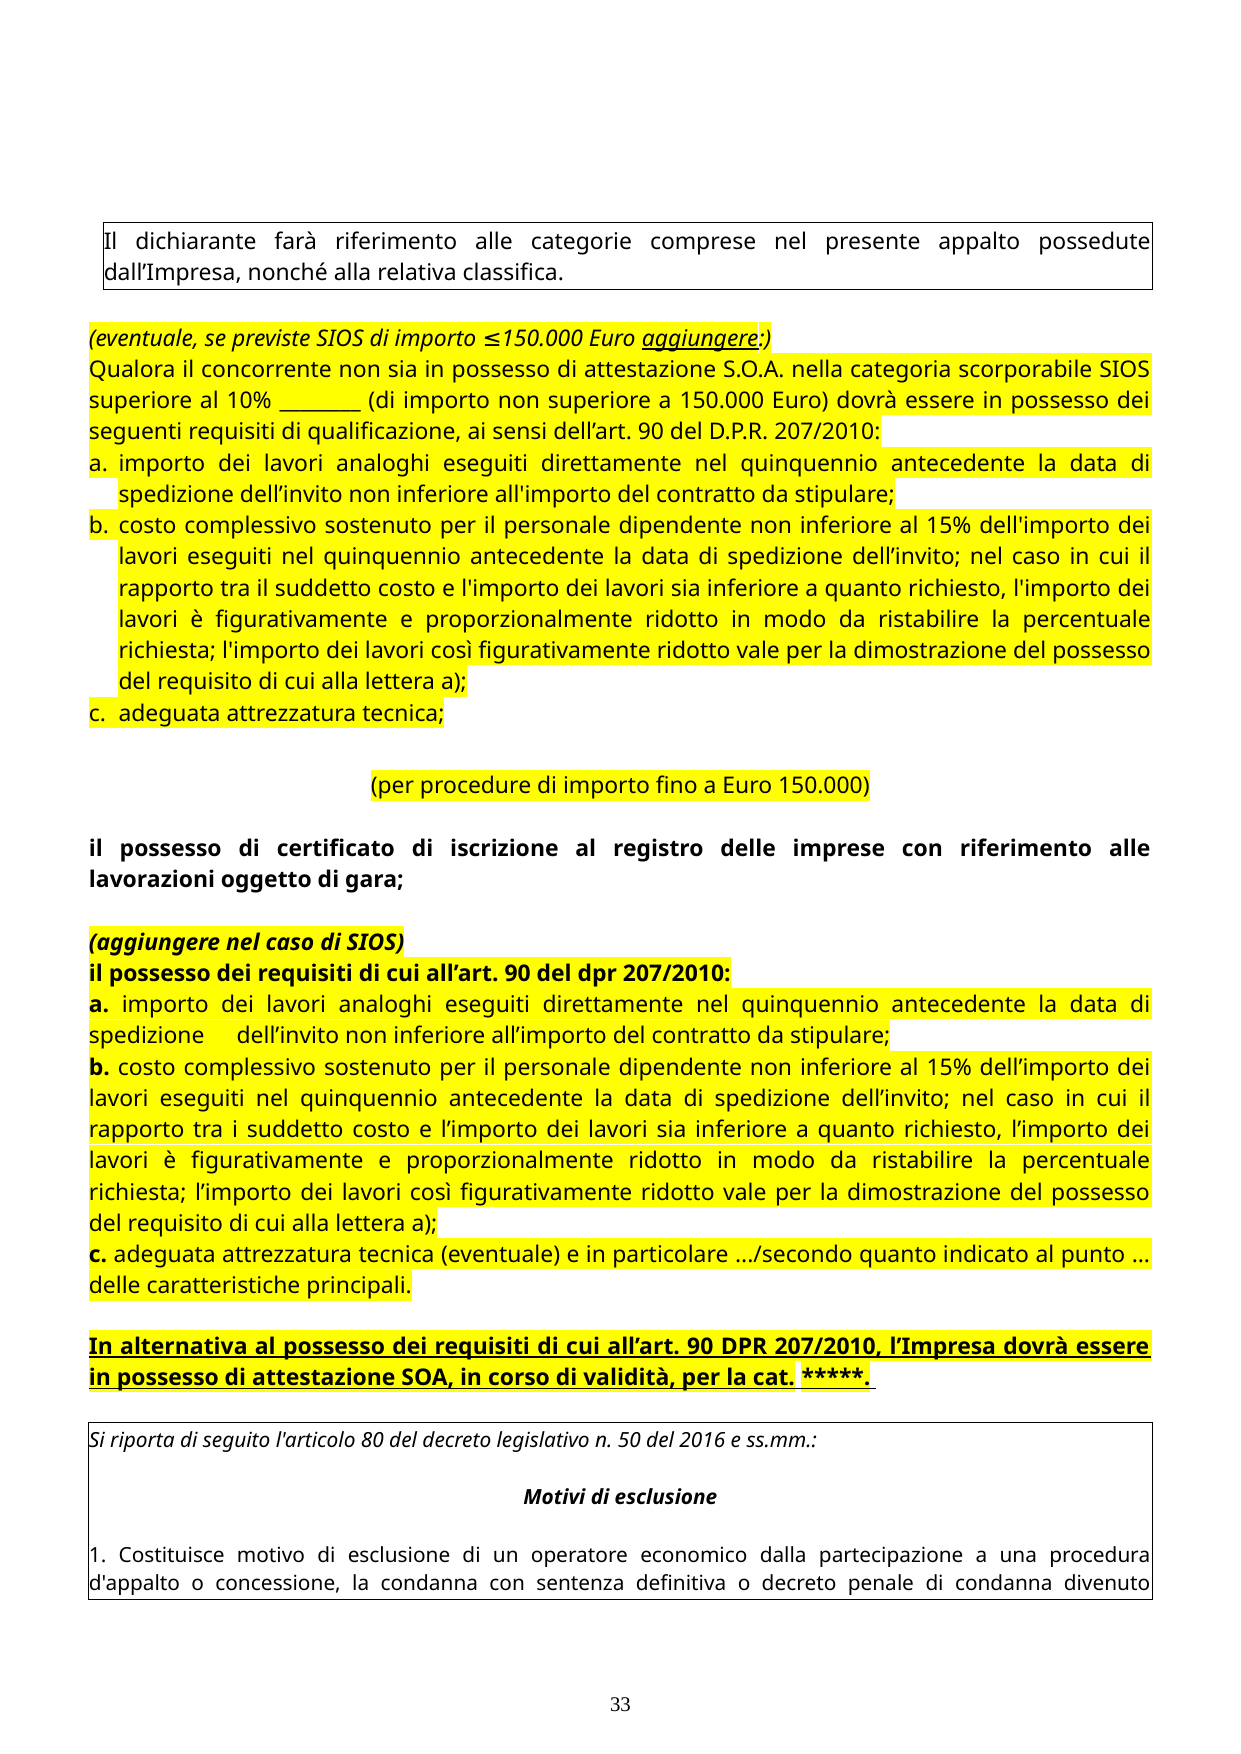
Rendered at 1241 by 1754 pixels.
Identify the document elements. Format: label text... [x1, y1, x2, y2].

text c. adeguata attrezzatura tecnica; [89, 697, 1152, 728]
text a. importo dei lavori analoghi eseguiti direttamente nel quinquennio antecedente la data di spedizione dell’invito non inferiore all’importo del contratto da stipulare; [89, 988, 1152, 1051]
text (per procedure di importo fino a Euro 150.000) [89, 769, 1152, 801]
text b. costo complessivo sostenuto per il personale dipendente non inferiore al 15% dell'importo dei lavori eseguiti nel quinquennio antecedente la data di spedizione dell’invito; nel caso in cui il rapporto tra il suddetto costo e l'importo dei lavori sia inferiore a quanto richiesto, l'importo dei lavori è figurativamente e proporzionalmente ridotto in modo da ristabilire la percentuale richiesta; l'importo dei lavori così figurativamente ridotto vale per la dimostrazione del possesso del requisito di cui alla lettera a); [89, 509, 1152, 697]
text 1. Costituisce motivo di esclusione di un operatore economico dalla partecipazione a una procedura d'appalto o concessione, la condanna con sentenza definitiva o decreto penale di condanna divenuto [89, 1537, 1152, 1599]
text Il dichiarante farà riferimento alle categorie comprese nel presente appalto possedute dall’Impresa, nonché alla relativa classifica. [104, 223, 1152, 289]
text il possesso dei requisiti di cui all’art. 90 del dpr 207/2010: [89, 957, 1152, 988]
text (aggiungere nel caso di SIOS) [89, 926, 1152, 957]
text Qualora il concorrente non sia in possesso di attestazione S.O.A. nella categoria scorporabile SIOS superiore al 10% ________ (di importo non superiore a 150.000 Euro) dovrà essere in possesso dei seguenti requisiti di qualificazione, ai sensi dell’art. 90 del D.P.R. 207/2010: [89, 353, 1152, 447]
text c. adeguata attrezzatura tecnica (eventuale) e in particolare .../secondo quanto indicato al punto … delle caratteristiche principali. [89, 1238, 1152, 1301]
text (eventuale, se previste SIOS di importo ≤150.000 Euro aggiungere:) [89, 322, 1152, 353]
text b. costo complessivo sostenuto per il personale dipendente non inferiore al 15% dell’importo dei lavori eseguiti nel quinquennio antecedente la data di spedizione dell’invito; nel caso in cui il rapporto tra i suddetto costo e l’importo dei lavori sia inferiore a quanto richiesto, l’importo dei lavori è figurativamente e proporzionalmente ridotto in modo da ristabilire la percentuale richiesta; l’importo dei lavori così figurativamente ridotto vale per la dimostrazione del possesso del requisito di cui alla lettera a); [89, 1051, 1152, 1238]
text il possesso di certificato di iscrizione al registro delle imprese con riferimento alle lavorazioni oggetto di gara; [89, 832, 1152, 894]
text In alternativa al possesso dei requisiti di cui all’art. 90 DPR 207/2010, l’Impresa dovrà essere in possesso di attestazione SOA, in corso di validità, per la cat. *****. [89, 1330, 1152, 1392]
text a. importo dei lavori analoghi eseguiti direttamente nel quinquennio antecedente la data di spedizione dell’invito non inferiore all'importo del contratto da stipulare; [89, 447, 1152, 509]
text Motivi di esclusione [89, 1479, 1152, 1511]
text Si riporta di seguito l'articolo 80 del decreto legislativo n. 50 del 2016 e ss.mm.: [89, 1423, 1152, 1453]
